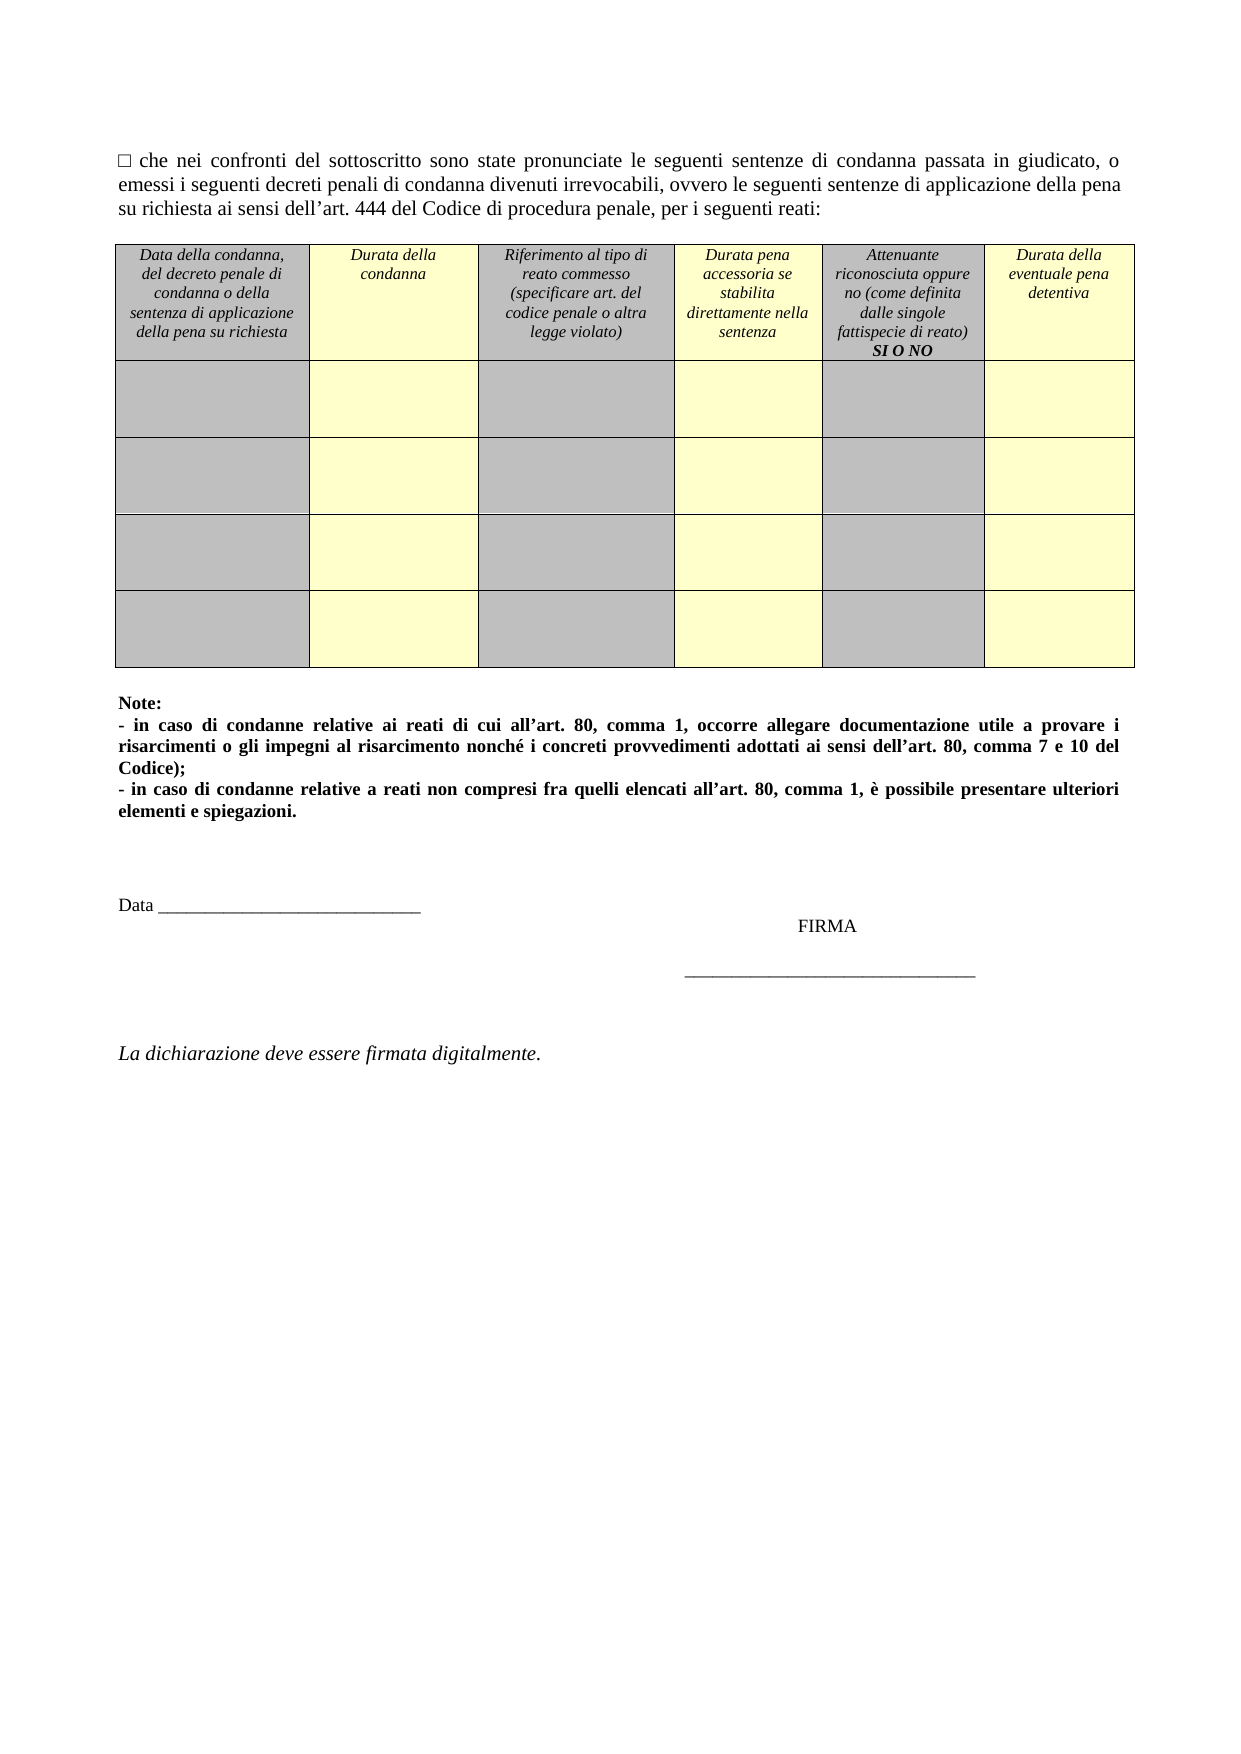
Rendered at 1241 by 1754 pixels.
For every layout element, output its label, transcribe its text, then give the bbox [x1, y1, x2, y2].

table_cell [479, 515, 674, 590]
table_header Durata pena accessoria se stabilita direttamente nella sentenza [675, 245, 822, 360]
table_cell [823, 515, 984, 590]
table_cell [985, 438, 1134, 513]
table_cell [675, 515, 822, 590]
table_cell [310, 438, 478, 513]
table_cell [823, 438, 984, 513]
table_cell [823, 361, 984, 437]
table_cell [310, 361, 478, 437]
table_cell [675, 361, 822, 437]
text - in caso di condanne relative ai reati di cui all’art. 80, comma 1, occorre allegare documentazione utile a provare i risarcimenti o gli impegni al risarcimento nonché i concreti provvedimenti adottati ai sensi dell’art. 80, comma 7 e 10 del Codice); [118, 714, 1122, 778]
table_cell [823, 591, 984, 667]
table_header Data della condanna, del decreto penale di condanna o della sentenza di applicazione della pena su richiesta [116, 245, 309, 360]
table_header Durata della eventuale pena detentiva [985, 245, 1134, 360]
text FIRMA [537, 915, 1122, 937]
text Data ____________________________ [118, 894, 1122, 915]
table_cell [116, 438, 309, 513]
table_cell [116, 515, 309, 590]
table_cell [985, 591, 1134, 667]
text □ che nei confronti del sottoscritto sono state pronunciate le seguenti sentenze di condanna passata in giudicato, o emessi i seguenti decreti penali di condanna divenuti irrevocabili, ovvero le seguenti sentenze di applicazione della pena su richiesta ai sensi dell’art. 444 del Codice di procedura penale, per i seguenti reati: [118, 148, 1122, 220]
table_cell [310, 591, 478, 667]
table_cell [479, 591, 674, 667]
table_cell [675, 438, 822, 513]
table_cell [310, 515, 478, 590]
text _______________________________ [537, 958, 1122, 980]
table_cell [985, 361, 1134, 437]
table_header Durata della condanna [310, 245, 478, 360]
table_cell [675, 591, 822, 667]
table_cell [479, 438, 674, 513]
table_header Riferimento al tipo di reato commesso (specificare art. del codice penale o altra legge violato) [479, 245, 674, 360]
text Note: [118, 692, 1122, 714]
text - in caso di condanne relative a reati non compresi fra quelli elencati all’art. 80, comma 1, è possibile presentare ulteriori elementi e spiegazioni. [118, 778, 1122, 821]
table_cell [479, 361, 674, 437]
table_header Attenuante riconosciuta oppure no (come definita dalle singole fattispecie di reato) SI O NO [823, 245, 984, 360]
table_cell [985, 515, 1134, 590]
text La dichiarazione deve essere firmata digitalmente. [118, 1041, 1114, 1065]
table_cell [116, 591, 309, 667]
table_cell [116, 361, 309, 437]
